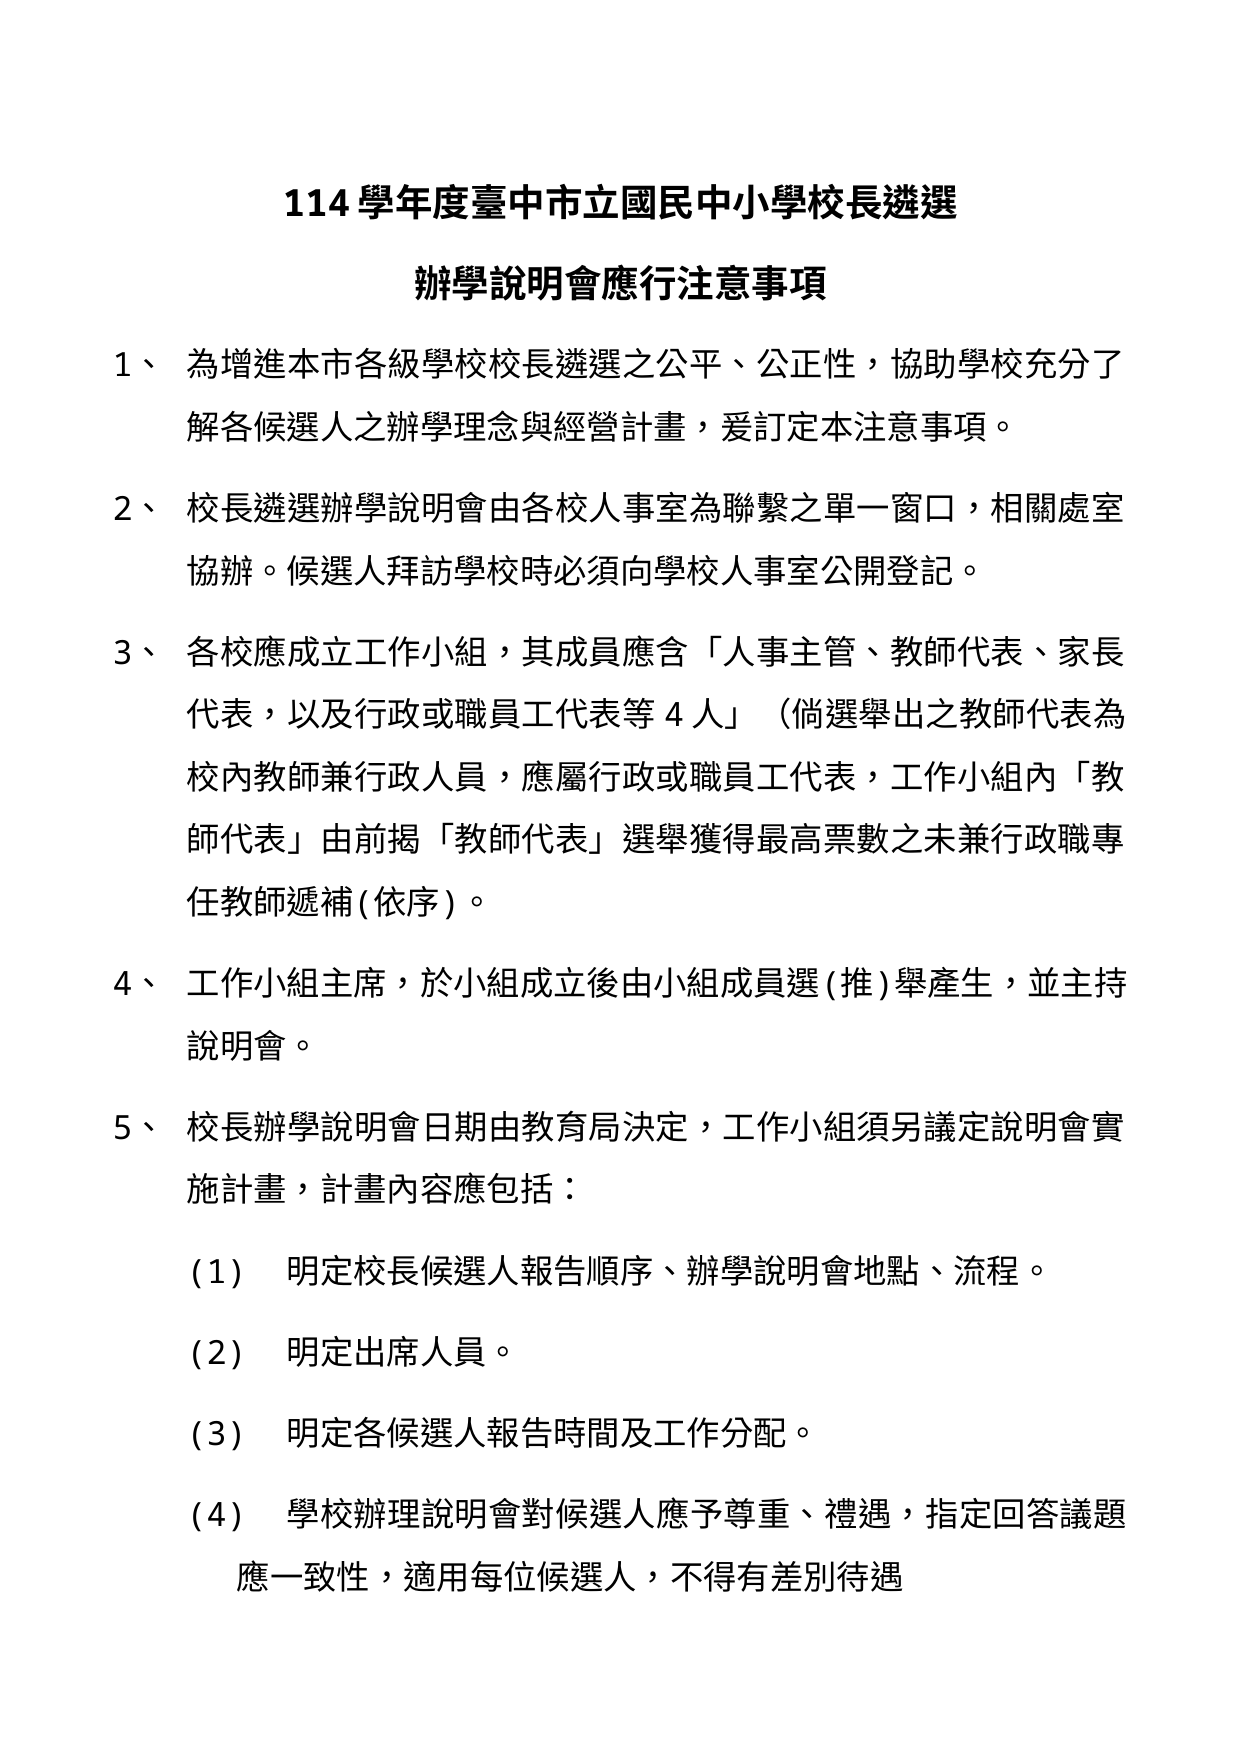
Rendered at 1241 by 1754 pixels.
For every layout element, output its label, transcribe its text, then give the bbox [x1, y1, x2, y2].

list 工作小組主席，於小組成立後由小組成員選(推)舉產生，並主持說明會。 [112, 939, 1128, 1064]
list 各校應成立工作小組，其成員應含「人事主管、教師代表、家長代表，以及行政或職員工代表等4人」（倘選舉出之教師代表為校內教師兼行政人員，應屬行政或職員工代表，工作小組內「教師代表」由前揭「教師代表」選舉獲得最高票數之未兼行政職專任教師遞補(依序)。 [112, 608, 1128, 921]
list 明定各候選人報告時間及工作分配。 [186, 1389, 1128, 1452]
list 明定校長候選人報告順序、辦學說明會地點、流程。 [186, 1227, 1128, 1289]
list 校長遴選辦學說明會由各校人事室為聯繫之單一窗口，相關處室協辦。候選人拜訪學校時必須向學校人事室公開登記。 [112, 464, 1128, 589]
list 學校辦理說明會對候選人應予尊重、禮遇，指定回答議題應一致性，適用每位候選人，不得有差別待遇 [186, 1471, 1128, 1596]
list 明定出席人員。 [186, 1308, 1128, 1371]
list 為增進本市各級學校校長遴選之公平、公正性，協助學校充分了解各候選人之辦學理念與經營計畫，爰訂定本注意事項。 [112, 321, 1128, 446]
list 校長辦學說明會日期由教育局決定，工作小組須另議定說明會實施計畫，計畫內容應包括： [112, 1083, 1128, 1208]
text 114學年度臺中市立國民中小學校長遴選 [112, 158, 1128, 221]
text 辦學說明會應行注意事項 [112, 239, 1128, 302]
